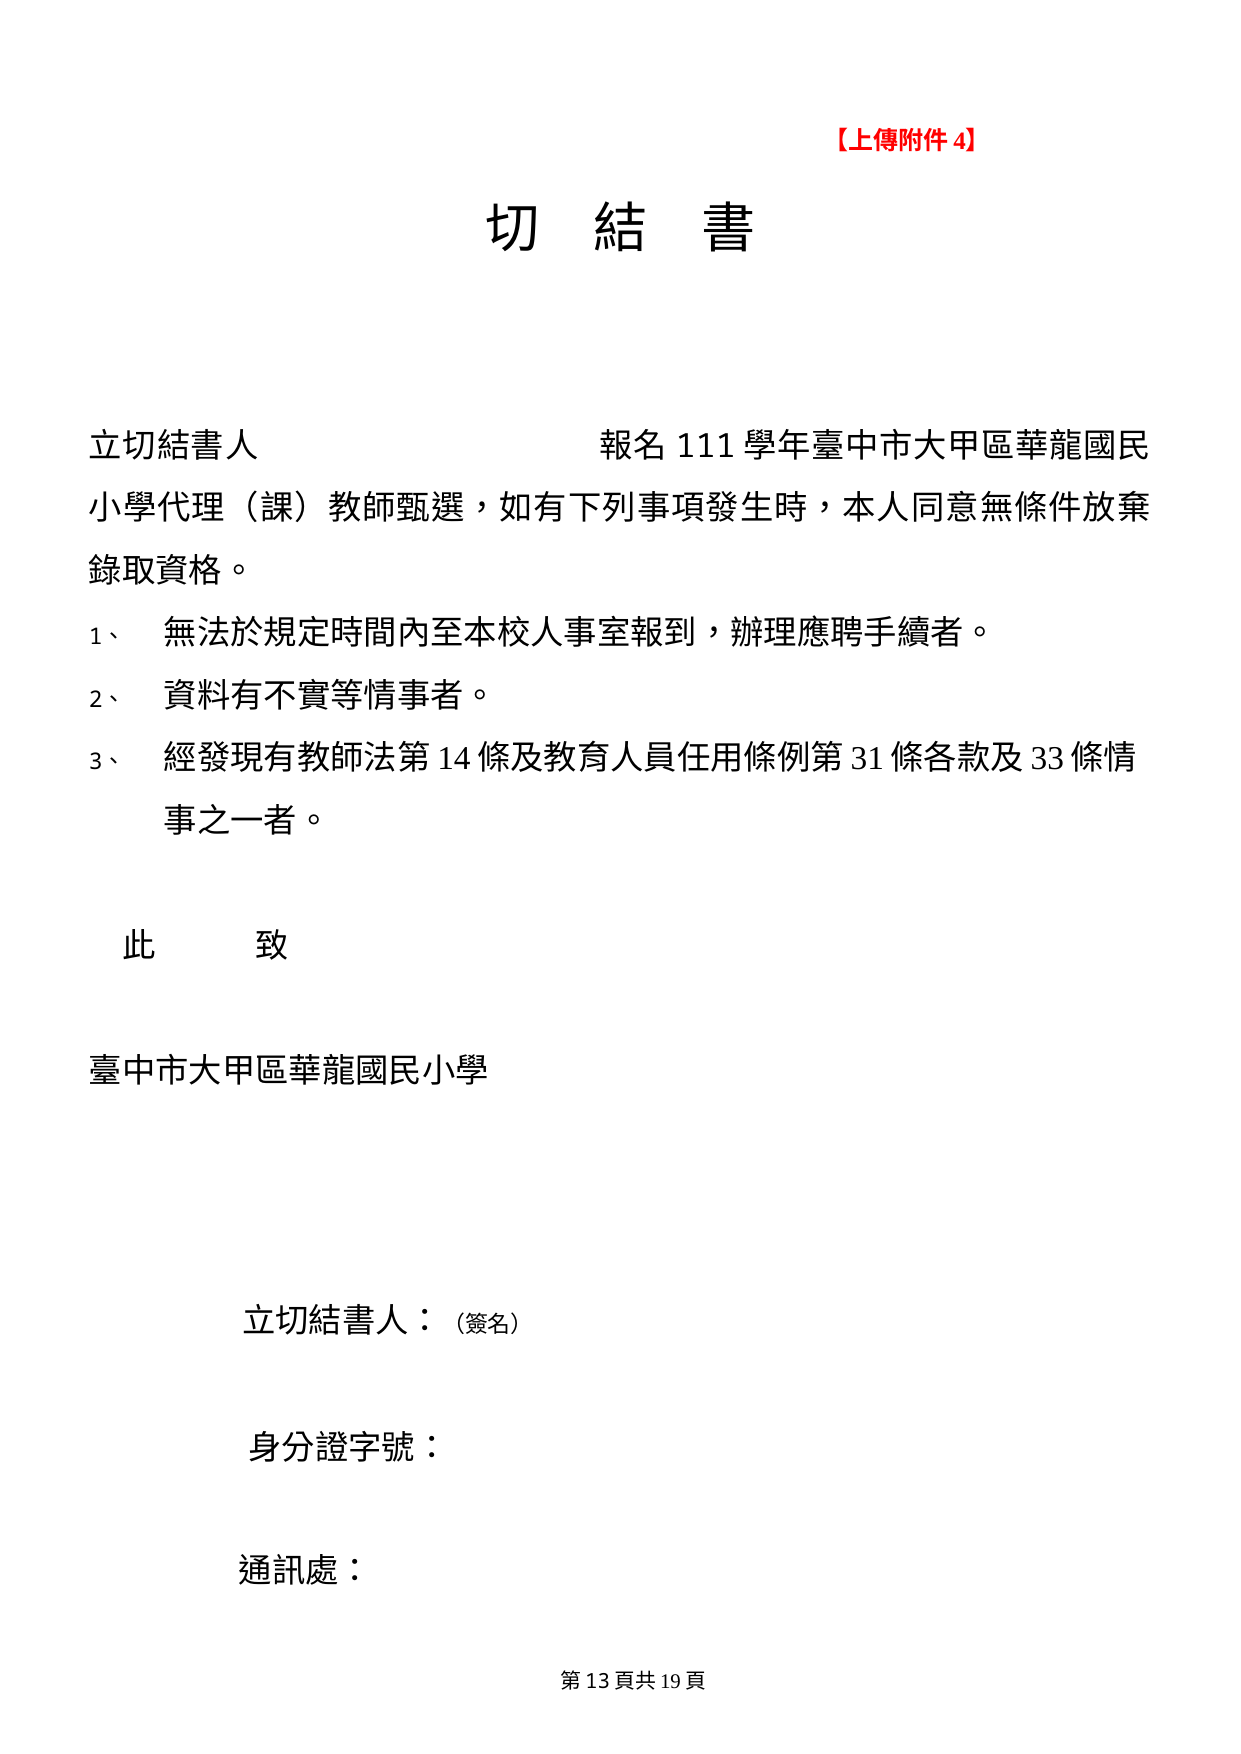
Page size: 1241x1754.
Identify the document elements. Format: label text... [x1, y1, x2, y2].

list 無法於規定時間內至本校人事室報到，辦理應聘手續者。 [89, 588, 1152, 651]
text 此 致 [89, 901, 1152, 963]
text 臺中市大甲區華龍國民小學 [89, 1026, 1152, 1088]
text 身分證字號： [89, 1401, 1152, 1463]
text 【上傳附件4】 [89, 88, 1152, 151]
list 資料有不實等情事者。 [89, 651, 1152, 713]
text 切 結 書 [89, 151, 1152, 276]
text 通訊處： [89, 1526, 1152, 1588]
text 立切結書人：（簽名） [89, 1276, 1152, 1338]
list 經發現有教師法第14條及教育人員任用條例第31條各款及33條情事之一者。 [89, 713, 1152, 838]
text 立切結書人 報名111學年臺中市大甲區華龍國民小學代理（課）教師甄選，如有下列事項發生時，本人同意無條件放棄錄取資格。 [89, 401, 1152, 588]
